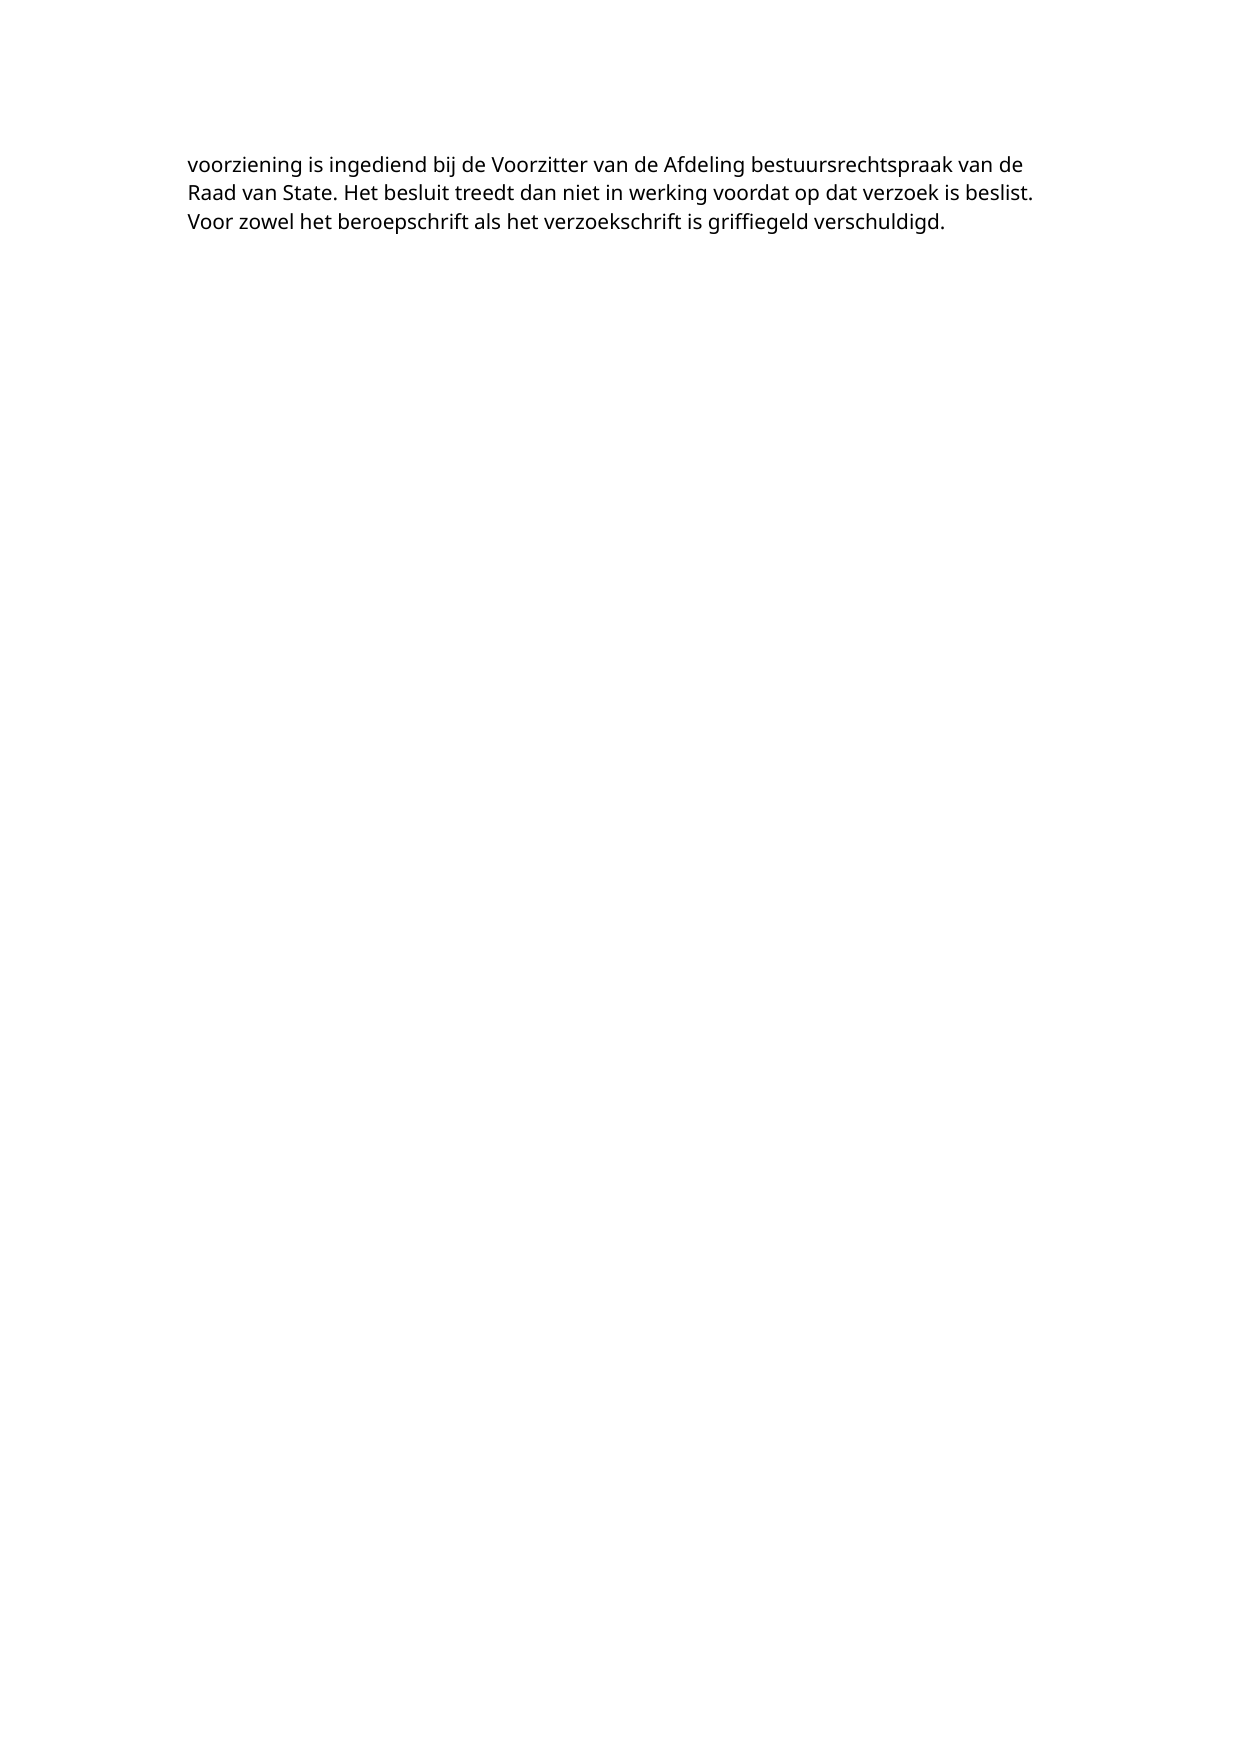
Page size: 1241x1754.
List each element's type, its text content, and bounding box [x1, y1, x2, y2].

text voorziening is ingediend bij de Voorzitter van de Afdeling bestuursrechtspraak van de Raad van State. Het besluit treedt dan niet in werking voordat op dat verzoek is beslist. Voor zowel het beroepschrift als het verzoekschrift is griffiegeld verschuldigd. [187, 150, 1053, 235]
